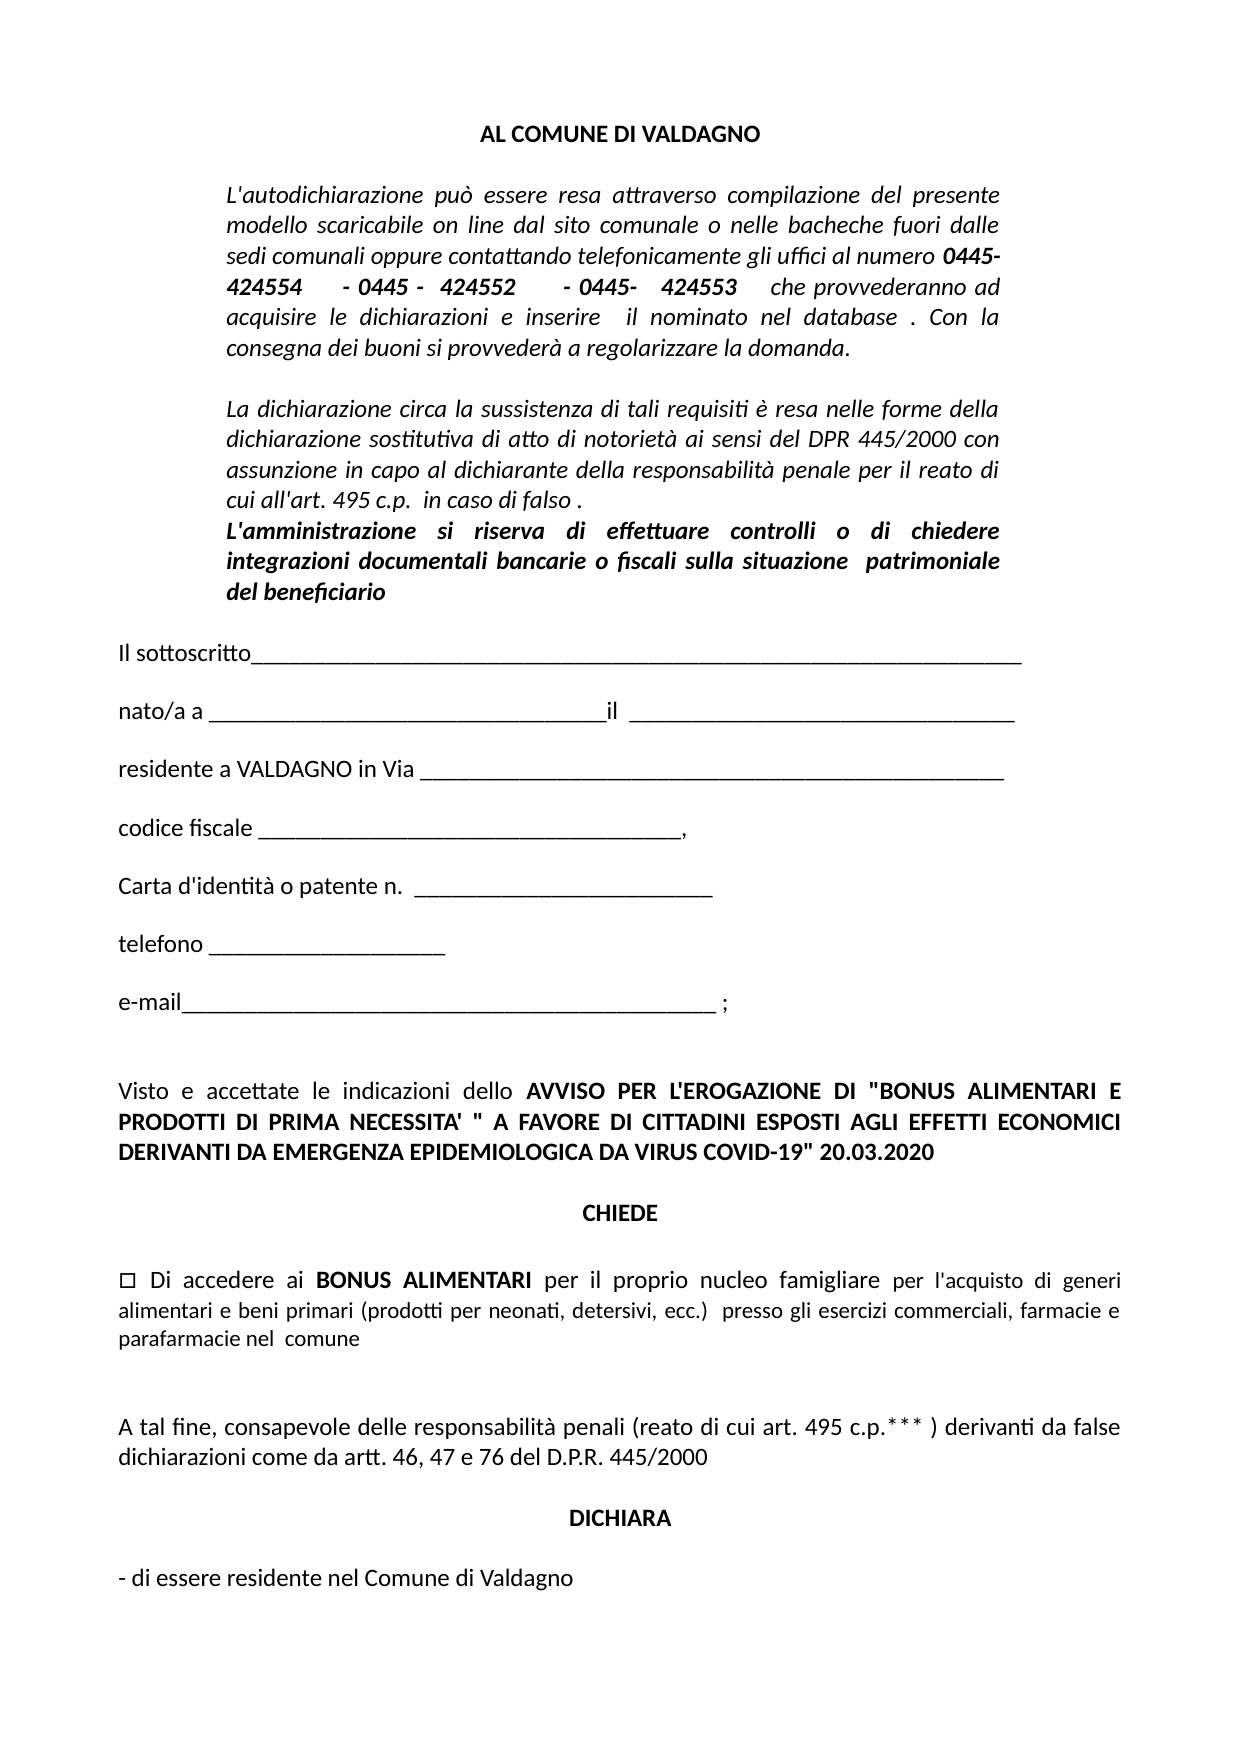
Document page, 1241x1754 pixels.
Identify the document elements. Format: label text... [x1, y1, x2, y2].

text Carta d'identità o patente n. ________________________ [118, 870, 1122, 900]
text L'autodichiarazione può essere resa attraverso compilazione del presente modello scaricabile on line dal sito comunale o nelle bacheche fuori dalle sedi comunali oppure contattando telefonicamente gli uffici al numero 0445- 424554 - 0445 - 424552 - 0445- 424553 che provvederanno ad acquisire le dichiarazioni e inserire il nominato nel database . Con la consegna dei buoni si provvederà a regolarizzare la domanda. [226, 179, 1003, 362]
text e-mail___________________________________________ ; [118, 986, 1122, 1017]
text telefono ___________________ [118, 928, 1122, 959]
text □ Di accedere ai BONUS ALIMENTARI per il proprio nucleo famigliare per l'acquisto di generi alimentari e beni primari (prodotti per neonati, detersivi, ecc.) presso gli esercizi commerciali, farmacie e parafarmacie nel comune [118, 1258, 1122, 1352]
text nato/a a ________________________________il _______________________________ [118, 695, 1122, 726]
text codice fiscale __________________________________, [118, 812, 1122, 842]
text - di essere residente nel Comune di Valdagno [118, 1562, 1122, 1593]
text AL COMUNE DI VALDAGNO [118, 118, 1122, 149]
text Il sottoscritto______________________________________________________________ [118, 637, 1122, 667]
text L'amministrazione si riserva di effettuare controlli o di chiedere integrazioni documentali bancarie o fiscali sulla situazione patrimoniale del beneficiario [226, 515, 1003, 606]
text A tal fine, consapevole delle responsabilità penali (reato di cui art. 495 c.p.*** ) derivanti da false dichiarazioni come da artt. 46, 47 e 76 del D.P.R. 445/2000 [118, 1411, 1122, 1472]
text Visto e accettate le indicazioni dello AVVISO PER L'EROGAZIONE DI "BONUS ALIMENTARI E PRODOTTI DI PRIMA NECESSITA' " A FAVORE DI CITTADINI ESPOSTI AGLI EFFETTI ECONOMICI DERIVANTI DA EMERGENZA EPIDEMIOLOGICA DA VIRUS COVID-19" 20.03.2020 [118, 1075, 1122, 1167]
text La dichiarazione circa la sussistenza di tali requisiti è resa nelle forme della dichiarazione sostitutiva di atto di notorietà ai sensi del DPR 445/2000 con assunzione in capo al dichiarante della responsabilità penale per il reato di cui all'art. 495 c.p. in caso di falso . [226, 393, 1003, 515]
text DICHIARA [118, 1502, 1122, 1533]
text CHIEDE [118, 1197, 1122, 1228]
text residente a VALDAGNO in Via _______________________________________________ [118, 753, 1122, 784]
